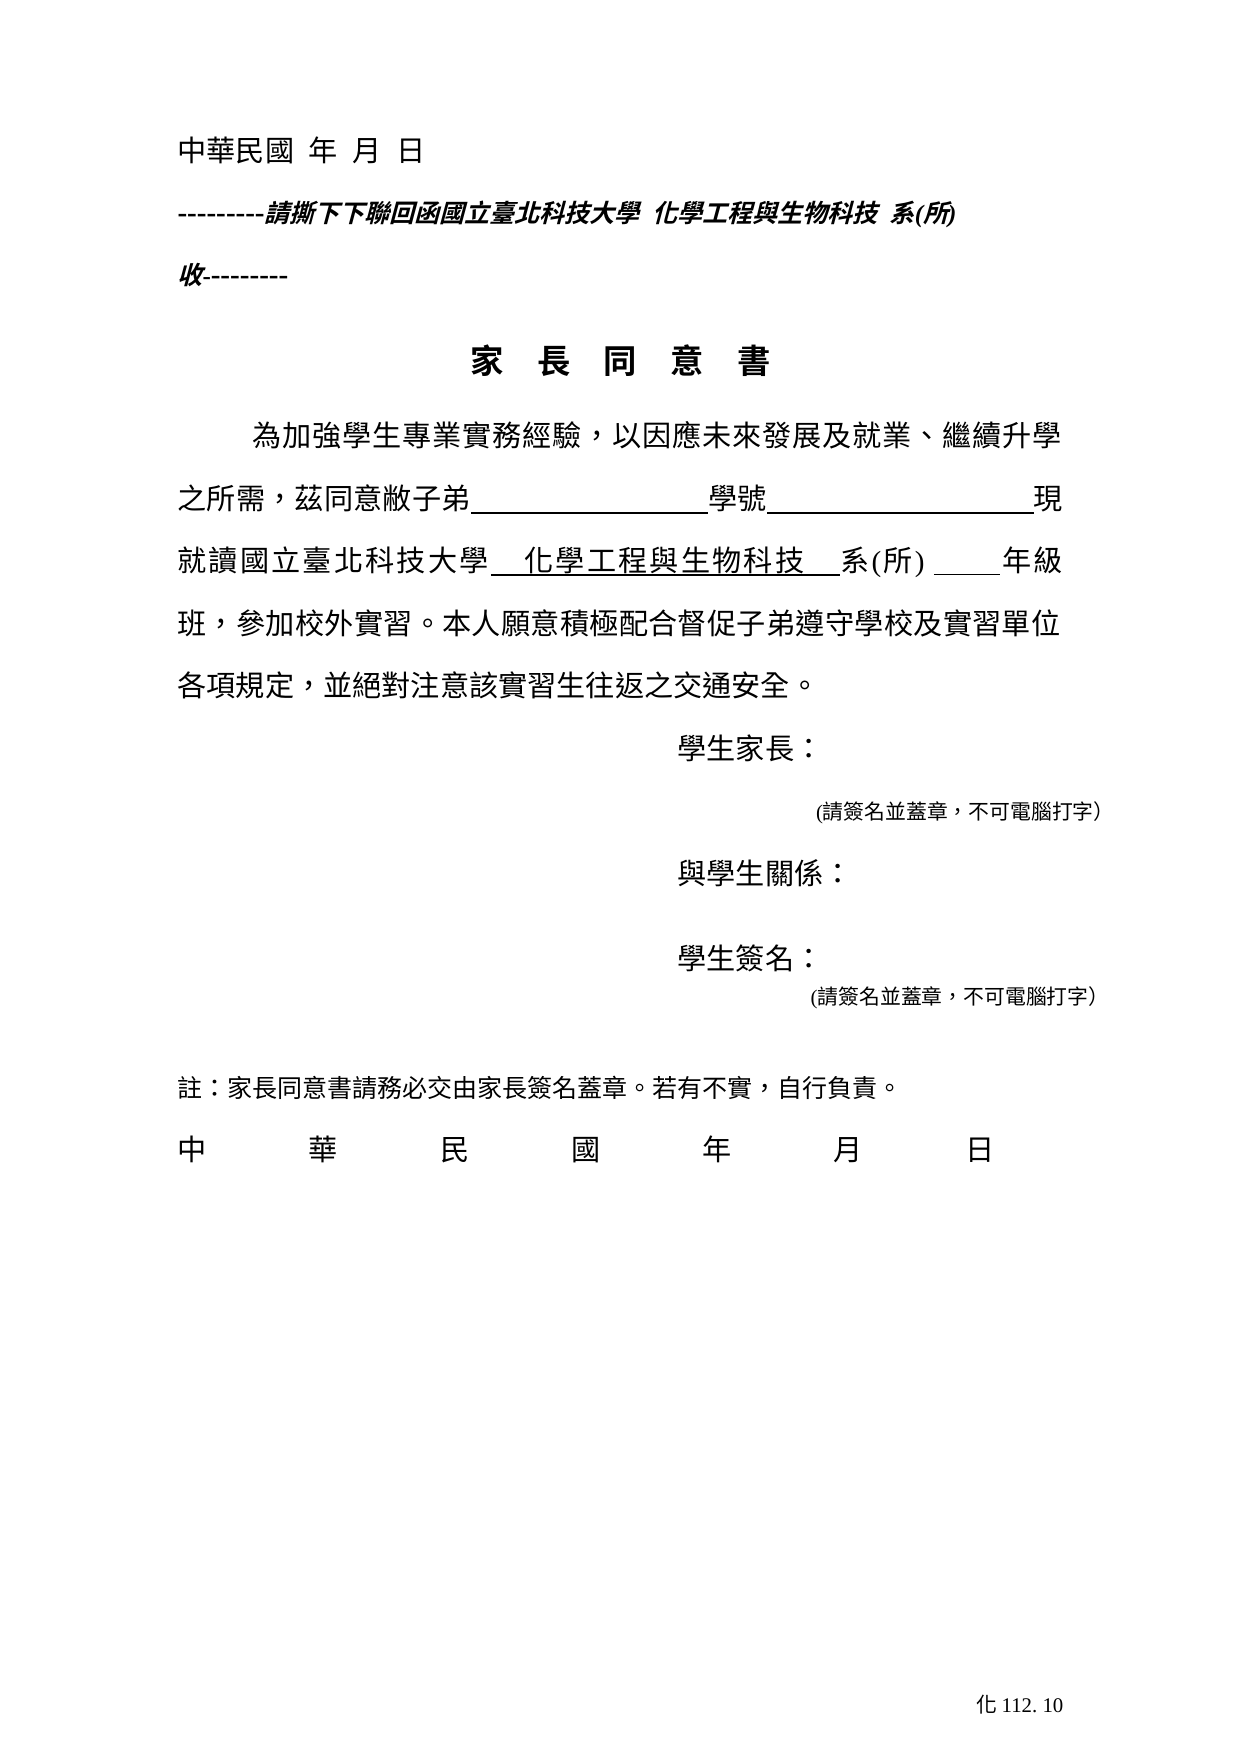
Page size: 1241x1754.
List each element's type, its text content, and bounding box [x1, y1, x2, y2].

text 為加強學生專業實務經驗，以因應未來發展及就業、繼續升學之所需，茲同意敝子弟 學號 現就讀國立臺北科技大學 ​化學工程與生物科技 系(所) 年級 班，參加校外實習。本人願意積極配合督促子弟遵守學校及實習單位各項規定，並絕對注意該實習生往返之交通安全。 [177, 392, 1063, 705]
text ---------請撕下下聯回函國立臺北科技大學 化學工程與生物科技 系(所)收--------- [177, 169, 1063, 294]
text 中 華 民 國 年 月 日 [177, 1127, 1062, 1168]
text (請簽名並蓋章，不可電腦打字） [677, 767, 1152, 830]
text 中華民國 年 月 日 [177, 107, 1063, 169]
text 家 長 同 意 書 [177, 317, 1063, 380]
text 學生家長： [677, 705, 1152, 767]
text (請簽名並蓋章，不可電腦打字） [177, 977, 1137, 1011]
text 與學生關係： [677, 830, 1122, 892]
text 註：家長同意書請務必交由家長簽名蓋章。若有不實，自行負責。 [177, 1068, 1062, 1104]
text 學生簽名： [677, 915, 1063, 977]
